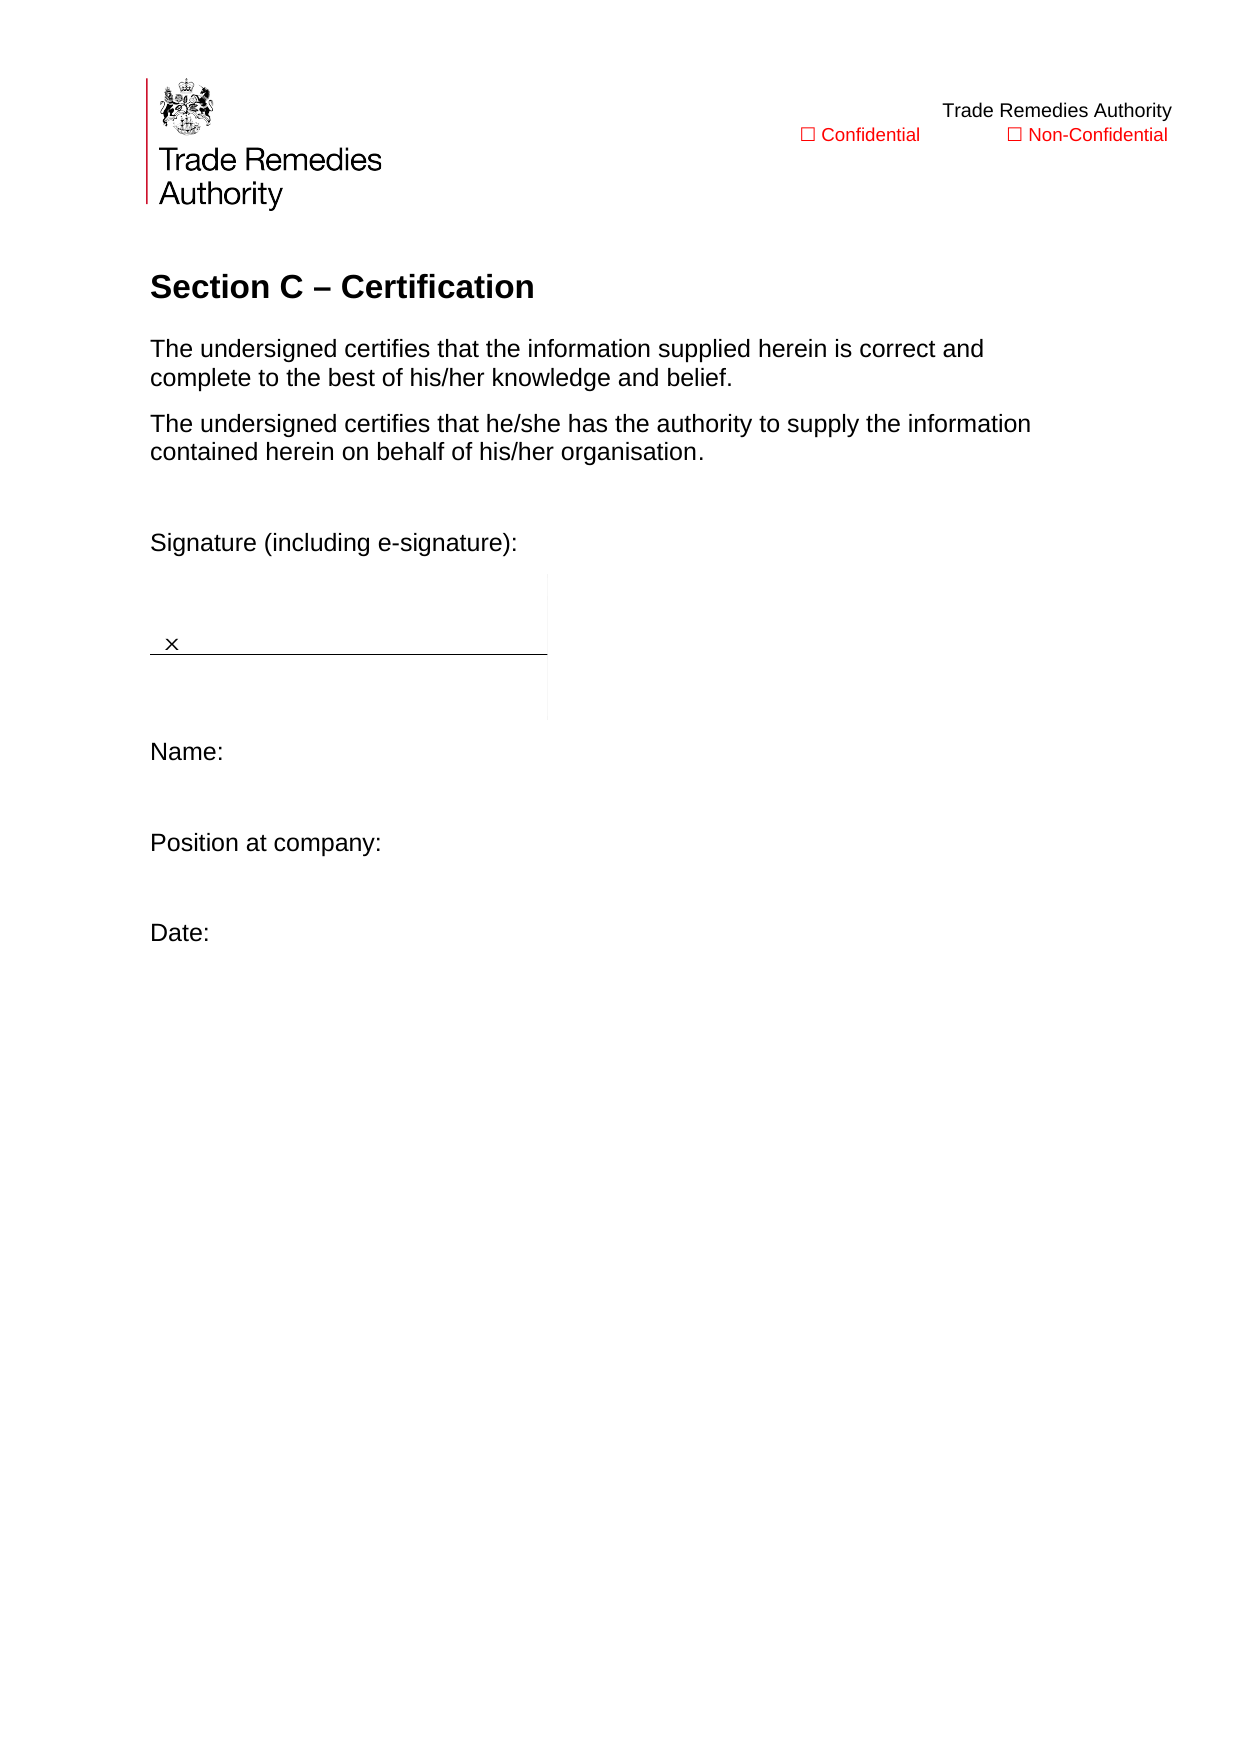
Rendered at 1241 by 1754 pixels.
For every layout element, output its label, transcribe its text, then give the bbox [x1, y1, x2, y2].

text Name: [150, 737, 1090, 766]
text Signature (including e-signature): [150, 528, 1090, 557]
text Date: [150, 918, 1090, 947]
subtitle Section C – Certification [150, 267, 1090, 306]
text The undersigned certifies that the information supplied herein is correct and complete to the best of his/her knowledge and belief. [150, 334, 1090, 392]
text The undersigned certifies that he/she has the authority to supply the information contained herein on behalf of his/her organisation. [150, 408, 1090, 466]
text Position at company: [150, 828, 1090, 856]
